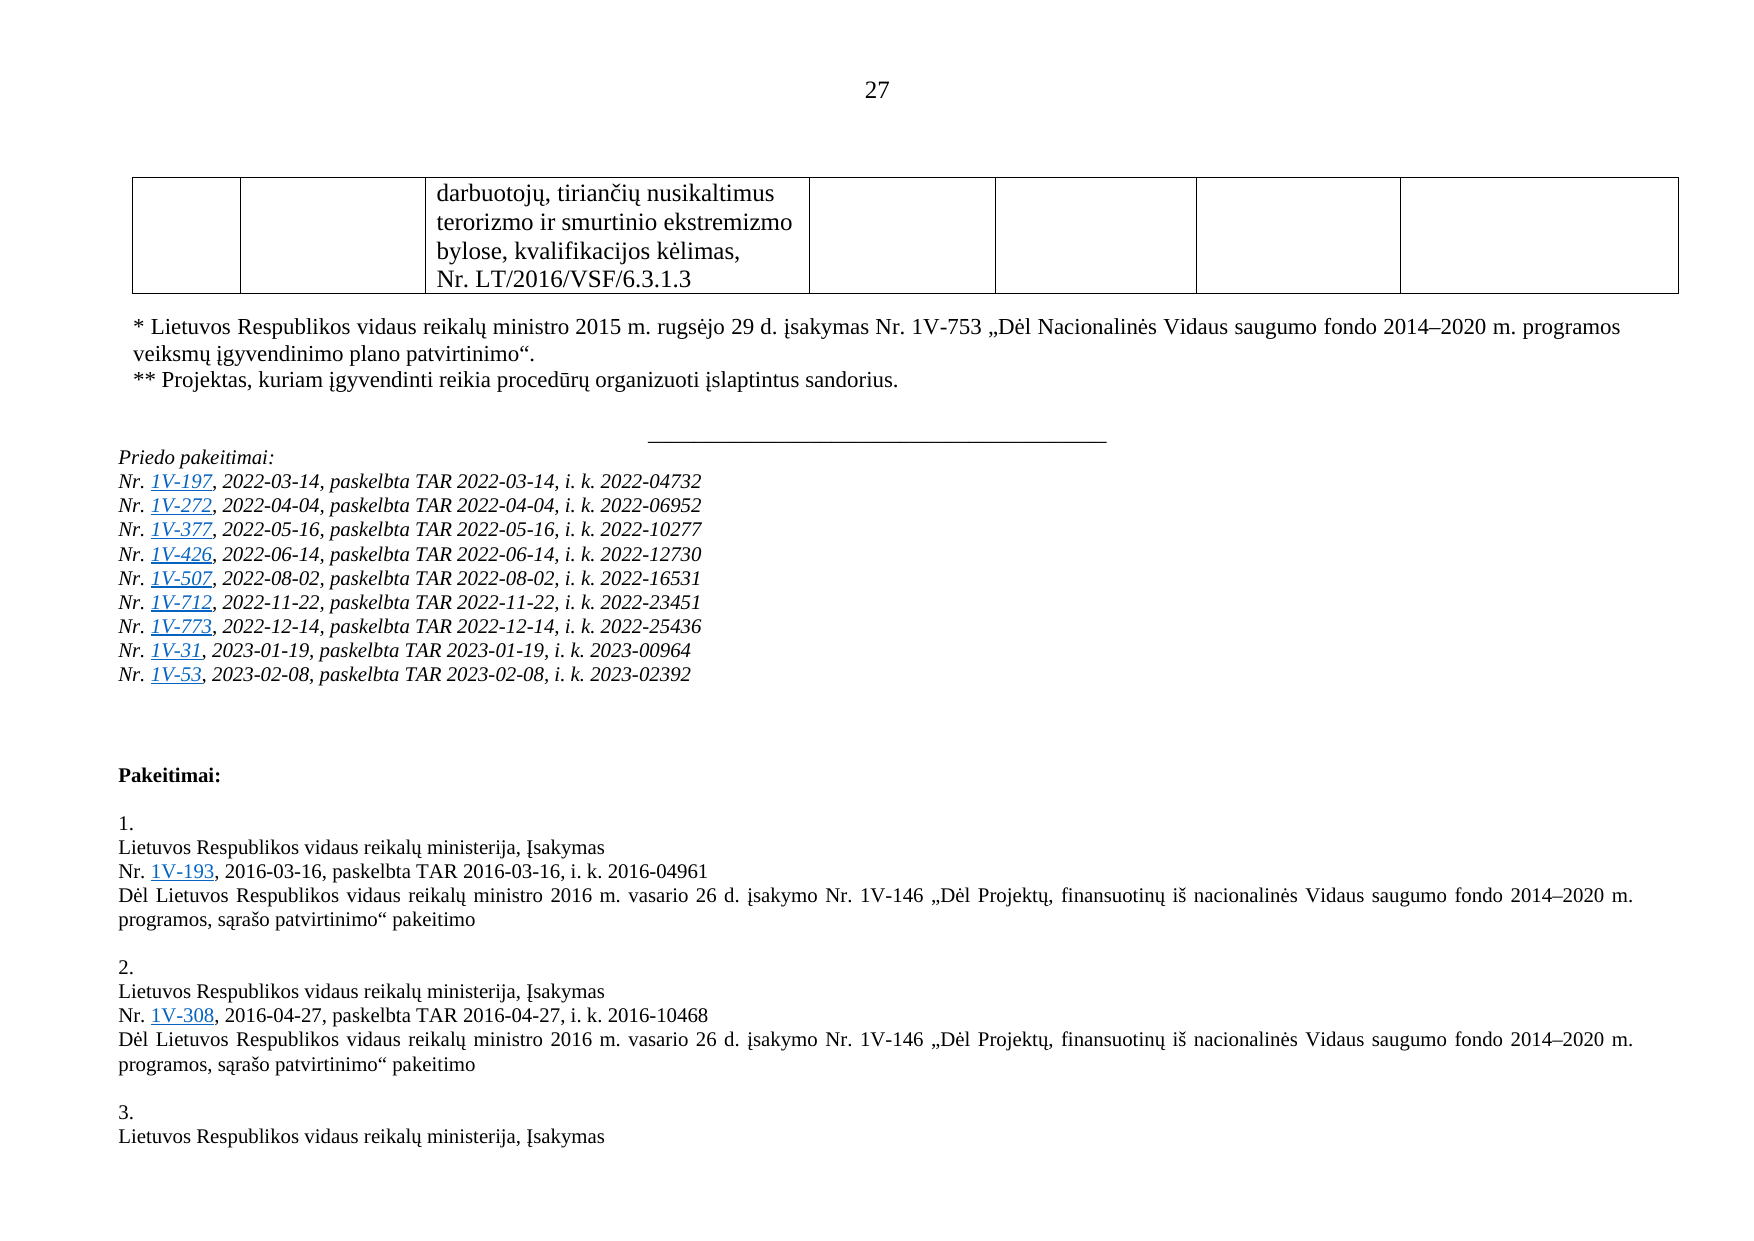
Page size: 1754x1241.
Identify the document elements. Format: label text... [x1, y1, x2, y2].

table_cell [810, 178, 995, 293]
text Nr. 1V-712, 2022-11-22, paskelbta TAR 2022-11-22, i. k. 2022-23451 [118, 589, 1636, 614]
text Nr. 1V-193, 2016-03-16, paskelbta TAR 2016-03-16, i. k. 2016-04961 [118, 859, 1636, 883]
text Lietuvos Respublikos vidaus reikalų ministerija, Įsakymas [118, 835, 1636, 859]
text ** Projektas, kuriam įgyvendinti reikia procedūrų organizuoti įslaptintus sandorius. [133, 366, 1636, 392]
text Dėl Lietuvos Respublikos vidaus reikalų ministro 2016 m. vasario 26 d. įsakymo Nr. 1V-146 „Dėl Projektų, finansuotinų iš nacionalinės Vidaus saugumo fondo 2014–2020 m. programos, sąrašo patvirtinimo“ pakeitimo [118, 1027, 1636, 1076]
text Dėl Lietuvos Respublikos vidaus reikalų ministro 2016 m. vasario 26 d. įsakymo Nr. 1V-146 „Dėl Projektų, finansuotinų iš nacionalinės Vidaus saugumo fondo 2014–2020 m. programos, sąrašo patvirtinimo“ pakeitimo [118, 883, 1636, 931]
table_cell [133, 178, 240, 293]
text 1. [118, 811, 1636, 835]
table_cell [1197, 178, 1400, 293]
text * Lietuvos Respublikos vidaus reikalų ministro 2015 m. rugsėjo 29 d. įsakymas Nr. 1V-753 „Dėl Nacionalinės Vidaus saugumo fondo 2014–2020 m. programos veiksmų įgyvendinimo plano patvirtinimo“. [133, 313, 1624, 366]
table_cell [1401, 178, 1678, 293]
text Lietuvos Respublikos vidaus reikalų ministerija, Įsakymas [118, 979, 1636, 1003]
text Nr. 1V-53, 2023-02-08, paskelbta TAR 2023-02-08, i. k. 2023-02392 [118, 662, 1636, 686]
text Nr. 1V-507, 2022-08-02, paskelbta TAR 2022-08-02, i. k. 2022-16531 [118, 566, 1636, 589]
text Nr. 1V-308, 2016-04-27, paskelbta TAR 2016-04-27, i. k. 2016-10468 [118, 1003, 1636, 1027]
text 3. [118, 1099, 1636, 1124]
text ________________________________________ [118, 419, 1636, 445]
text Nr. 1V-426, 2022-06-14, paskelbta TAR 2022-06-14, i. k. 2022-12730 [118, 541, 1636, 566]
text Lietuvos Respublikos vidaus reikalų ministerija, Įsakymas [118, 1124, 1636, 1148]
table_cell darbuotojų, tiriančių nusikaltimus terorizmo ir smurtinio ekstremizmo bylose, kvalifikacijos kėlimas, Nr. LT/2016/VSF/6.3.1.3 [426, 178, 809, 293]
text Priedo pakeitimai: [118, 445, 1636, 469]
text Pakeitimai: [118, 763, 1636, 787]
table_cell [996, 178, 1196, 293]
text Nr. 1V-197, 2022-03-14, paskelbta TAR 2022-03-14, i. k. 2022-04732 [118, 469, 1636, 493]
table_cell [1679, 177, 1684, 293]
text Nr. 1V-377, 2022-05-16, paskelbta TAR 2022-05-16, i. k. 2022-10277 [118, 517, 1636, 541]
text 2. [118, 955, 1636, 979]
text Nr. 1V-272, 2022-04-04, paskelbta TAR 2022-04-04, i. k. 2022-06952 [118, 493, 1636, 517]
table_cell [241, 178, 425, 293]
text Nr. 1V-773, 2022-12-14, paskelbta TAR 2022-12-14, i. k. 2022-25436 [118, 614, 1636, 638]
text Nr. 1V-31, 2023-01-19, paskelbta TAR 2023-01-19, i. k. 2023-00964 [118, 638, 1636, 662]
